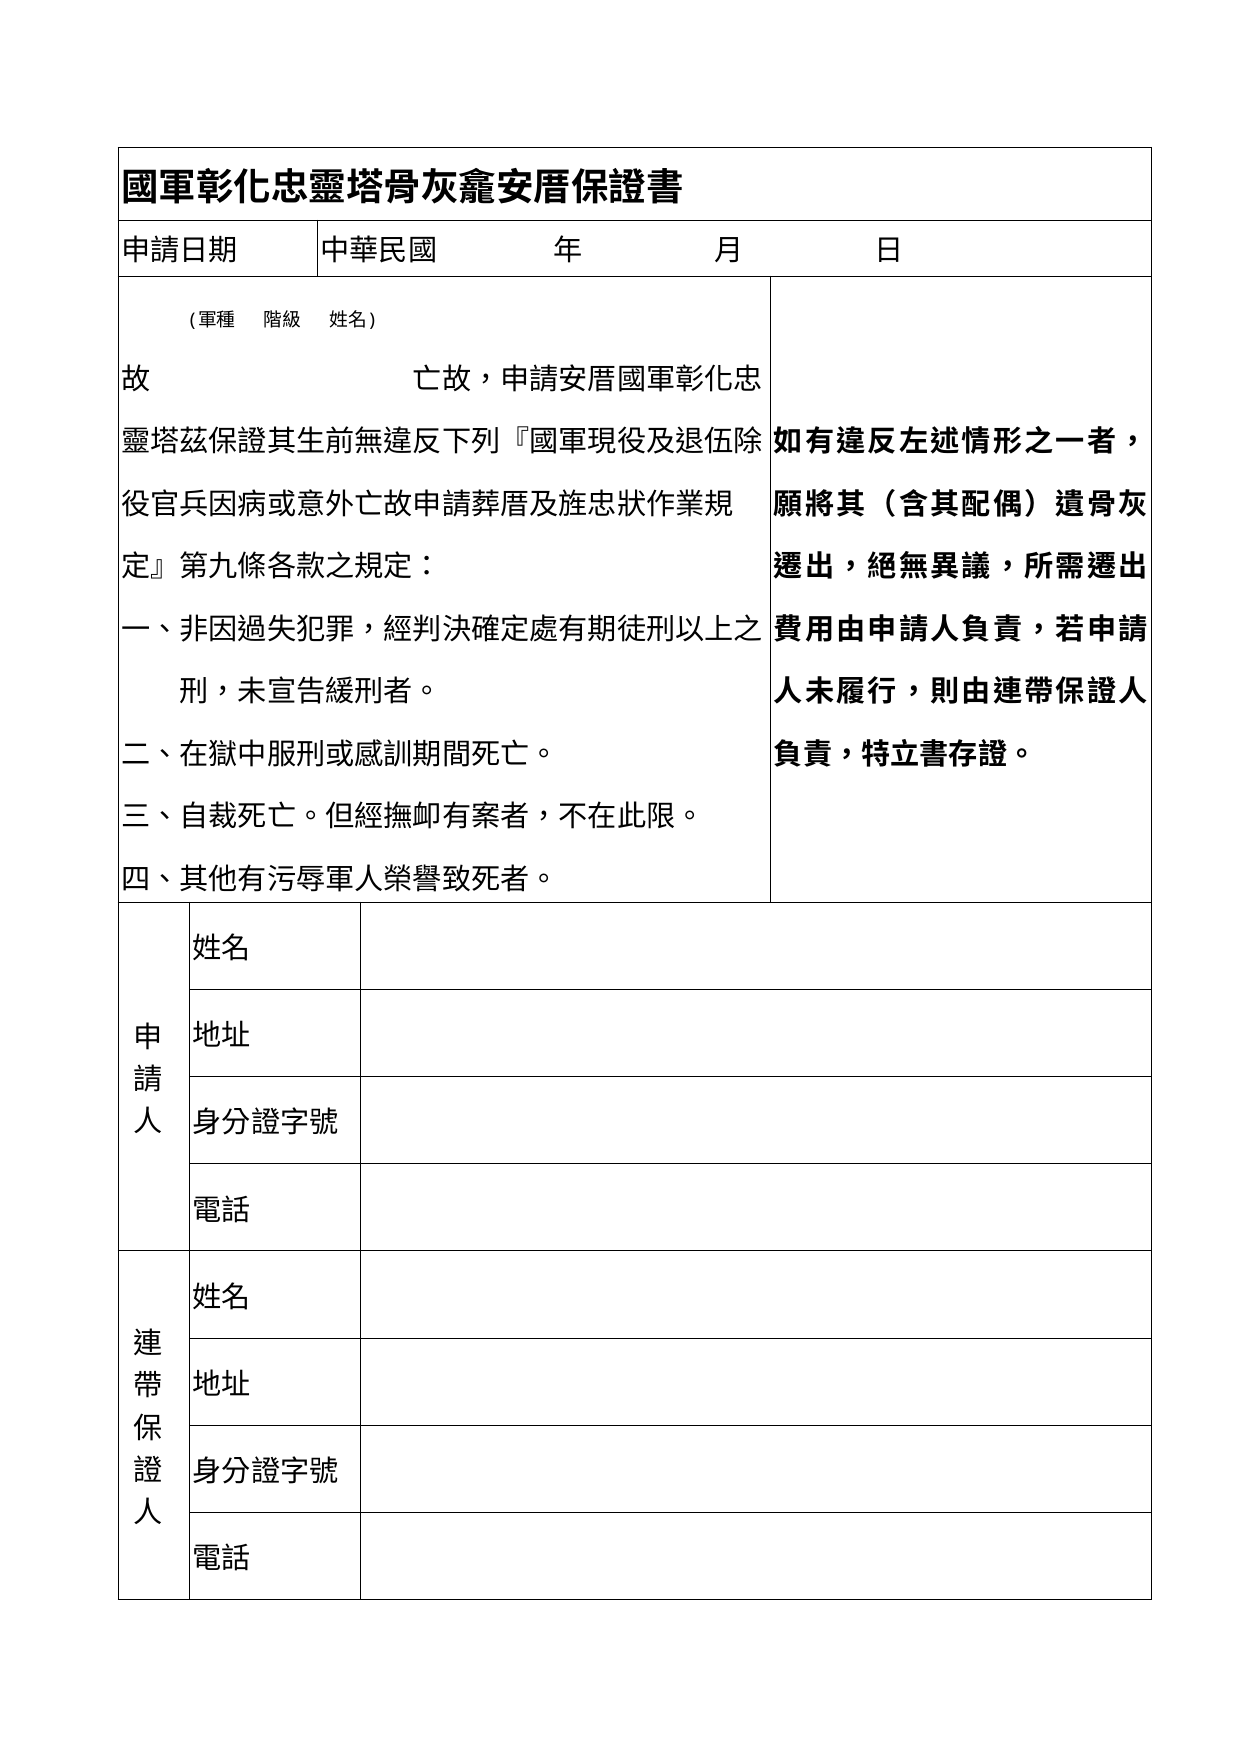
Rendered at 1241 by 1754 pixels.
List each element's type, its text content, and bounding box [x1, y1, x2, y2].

table_cell 中華民國 年 月 日 [318, 221, 1151, 276]
table_cell 電話 [190, 1513, 360, 1599]
table_cell 身分證字號 [190, 1426, 360, 1512]
table_cell 申請人 [119, 903, 189, 1250]
table_cell [361, 903, 1151, 989]
table_cell 地址 [190, 990, 360, 1076]
table_cell 姓名 [190, 903, 360, 989]
table_cell 如有違反左述情形之一者，願將其（含其配偶）遺骨灰遷出，絕無異議，所需遷出費用由申請人負責，若申請人未履行，則由連帶保證人負責，特立書存證。 [771, 277, 1151, 902]
table_cell 連帶保證人 [119, 1251, 189, 1599]
table_cell 地址 [190, 1339, 360, 1425]
table_cell [361, 1251, 1151, 1338]
table_header 國軍彰化忠靈塔骨灰龕安厝保證書 [119, 148, 1151, 219]
table_cell [361, 990, 1151, 1076]
table_cell [361, 1077, 1151, 1163]
table_cell [361, 1164, 1151, 1250]
table_cell [361, 1426, 1151, 1512]
table_cell 身分證字號 [190, 1077, 360, 1163]
table_cell (軍種 階級 姓名) 故 亡故，申請安厝國軍彰化忠靈塔茲保證其生前無違反下列『國軍現役及退伍除役官兵因病或意外亡故申請葬厝及旌忠狀作業規定』第九條各款之規定： 一、非因過失犯罪，經判決確定處有期徒刑以上之刑，未宣告緩刑者。 二、在獄中服刑或感訓期間死亡。 三、自裁死亡。但經撫卹有案者，不在此限。 四、其他有污辱軍人榮譽致死者。 [119, 277, 770, 902]
table_cell [361, 1513, 1151, 1599]
table_cell 申請日期 [119, 221, 317, 276]
table_cell 電話 [190, 1164, 360, 1250]
table_cell 姓名 [190, 1251, 360, 1338]
table_cell [361, 1339, 1151, 1425]
